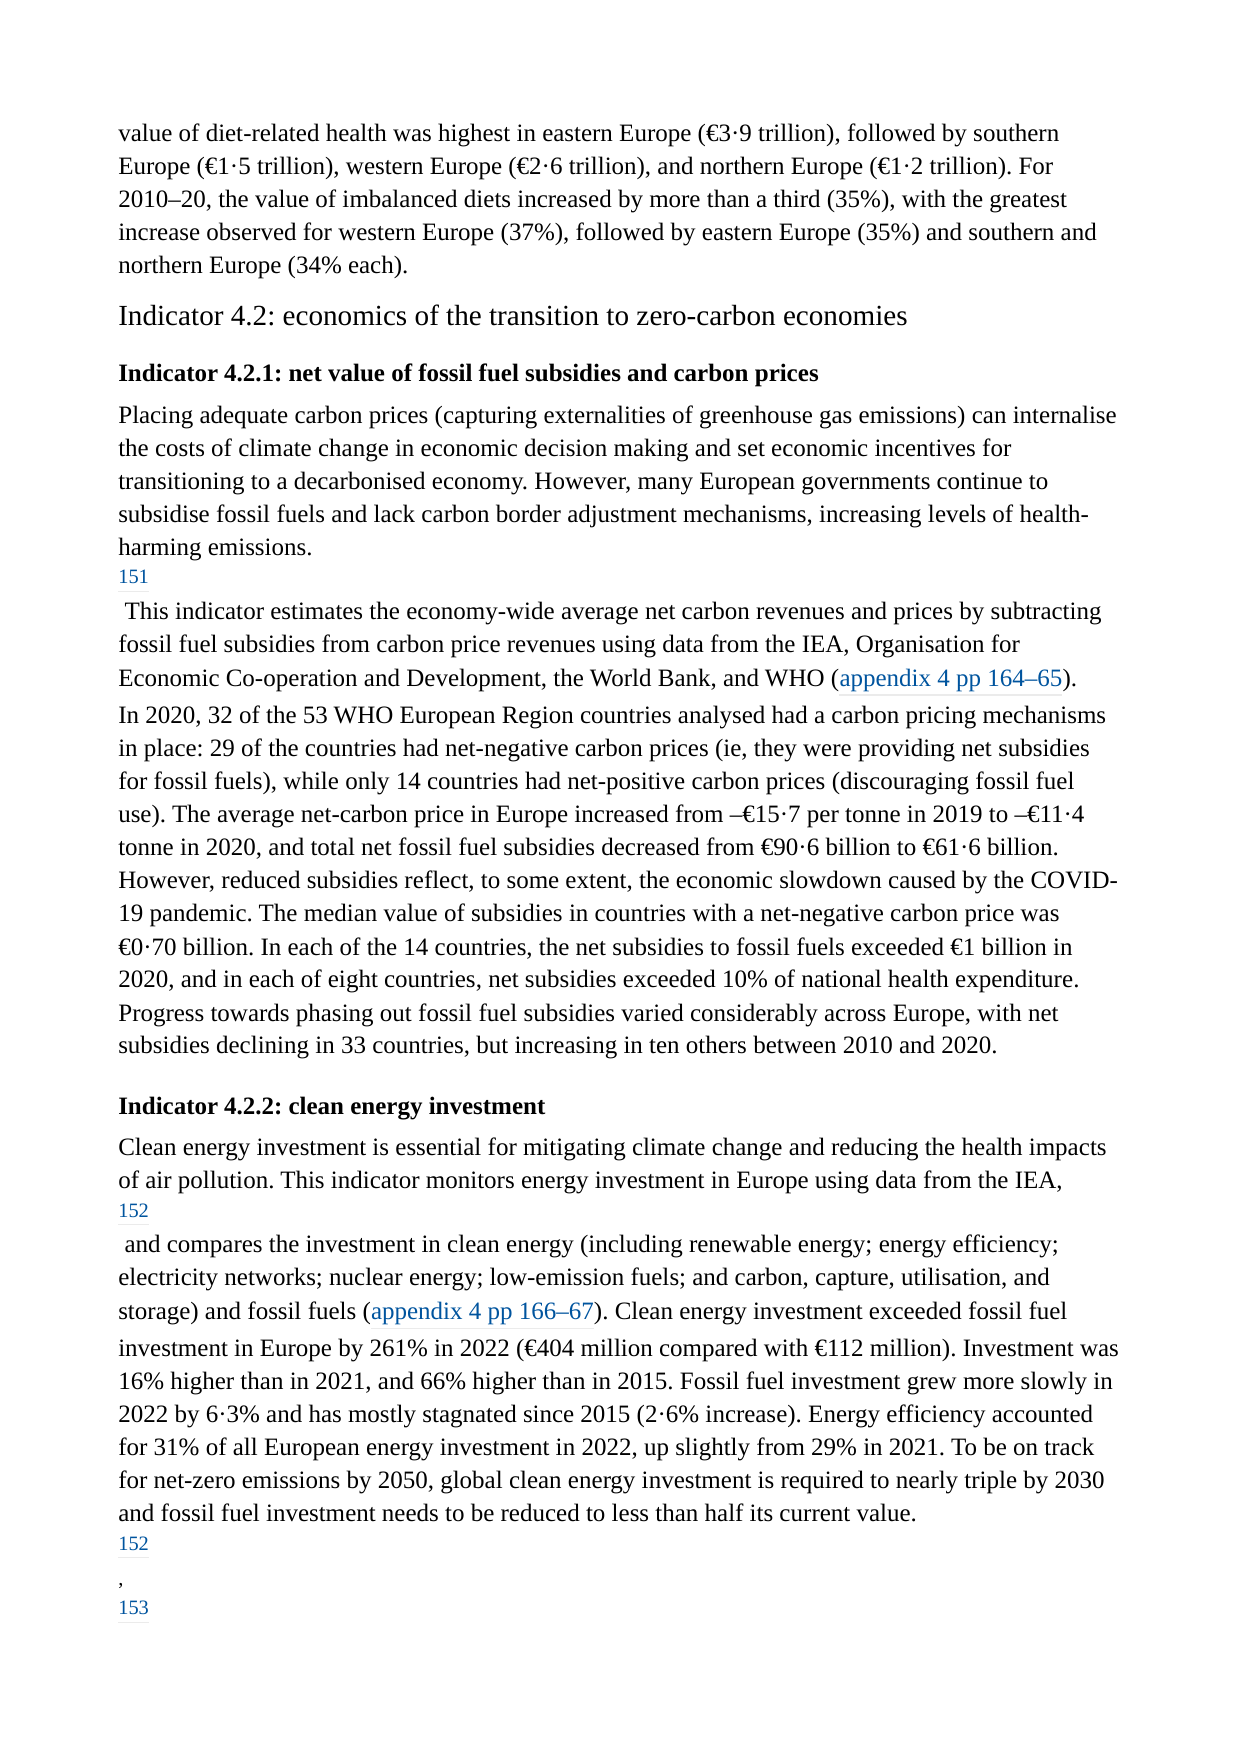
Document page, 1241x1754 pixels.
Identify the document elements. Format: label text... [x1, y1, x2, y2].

subtitle Indicator 4.2.1: net value of fossil fuel subsidies and carbon prices [118, 358, 1122, 387]
text This indicator estimates the economy-wide average net carbon revenues and prices by subtracting fossil fuel subsidies from carbon price revenues using data from the IEA, Organisation for Economic Co-operation and Development, the World Bank, and WHO (appendix 4 pp 164–65). [118, 596, 1122, 696]
subtitle Indicator 4.2: economics of the transition to zero-carbon economies [118, 298, 1122, 331]
text , [118, 1562, 1122, 1591]
text Clean energy investment is essential for mitigating climate change and reducing the health impacts of air pollution. This indicator monitors energy investment in Europe using data from the IEA, [118, 1132, 1122, 1194]
text 152 [118, 1198, 1122, 1225]
text 151 [118, 565, 1122, 592]
text Placing adequate carbon prices (capturing externalities of greenhouse gas emissions) can internalise the costs of climate change in economic decision making and set economic incentives for transitioning to a decarbonised economy. However, many European governments continue to subsidise fossil fuels and lack carbon border adjustment mechanisms, increasing levels of health-harming emissions. [118, 400, 1122, 561]
text In 2020, 32 of the 53 WHO European Region countries analysed had a carbon pricing mechanisms in place: 29 of the countries had net-negative carbon prices (ie, they were providing net subsidies for fossil fuels), while only 14 countries had net-positive carbon prices (discouraging fossil fuel use). The average net-carbon price in Europe increased from –€15·7 per tonne in 2019 to –€11·4 tonne in 2020, and total net fossil fuel subsidies decreased from €90·6 billion to €61·6 billion. However, reduced subsidies reflect, to some extent, the economic slowdown caused by the COVID-19 pandemic. The median value of subsidies in countries with a net-negative carbon price was €0·70 billion. In each of the 14 countries, the net subsidies to fossil fuels exceeded €1 billion in 2020, and in each of eight countries, net subsidies exceeded 10% of national health expenditure. Progress towards phasing out fossil fuel subsidies varied considerably across Europe, with net subsidies declining in 33 countries, but increasing in ten others between 2010 and 2020. [118, 700, 1122, 1059]
subtitle Indicator 4.2.2: clean energy investment [118, 1091, 1122, 1119]
text 152 [118, 1531, 1122, 1558]
text 153 [118, 1596, 1122, 1623]
text value of diet-related health was highest in eastern Europe (€3·9 trillion), followed by southern Europe (€1·5 trillion), western Europe (€2·6 trillion), and northern Europe (€1·2 trillion). For 2010–20, the value of imbalanced diets increased by more than a third (35%), with the greatest increase observed for western Europe (37%), followed by eastern Europe (35%) and southern and northern Europe (34% each). [118, 118, 1122, 279]
text and compares the investment in clean energy (including renewable energy; energy efficiency; electricity networks; nuclear energy; low-emission fuels; and carbon, capture, utilisation, and storage) and fossil fuels (appendix 4 pp 166–67). Clean energy investment exceeded fossil fuel investment in Europe by 261% in 2022 (€404 million compared with €112 million). Investment was 16% higher than in 2021, and 66% higher than in 2015. Fossil fuel investment grew more slowly in 2022 by 6·3% and has mostly stagnated since 2015 (2·6% increase). Energy efficiency accounted for 31% of all European energy investment in 2022, up slightly from 29% in 2021. To be on track for net-zero emissions by 2050, global clean energy investment is required to nearly triple by 2030 and fossil fuel investment needs to be reduced to less than half its current value. [118, 1229, 1122, 1527]
